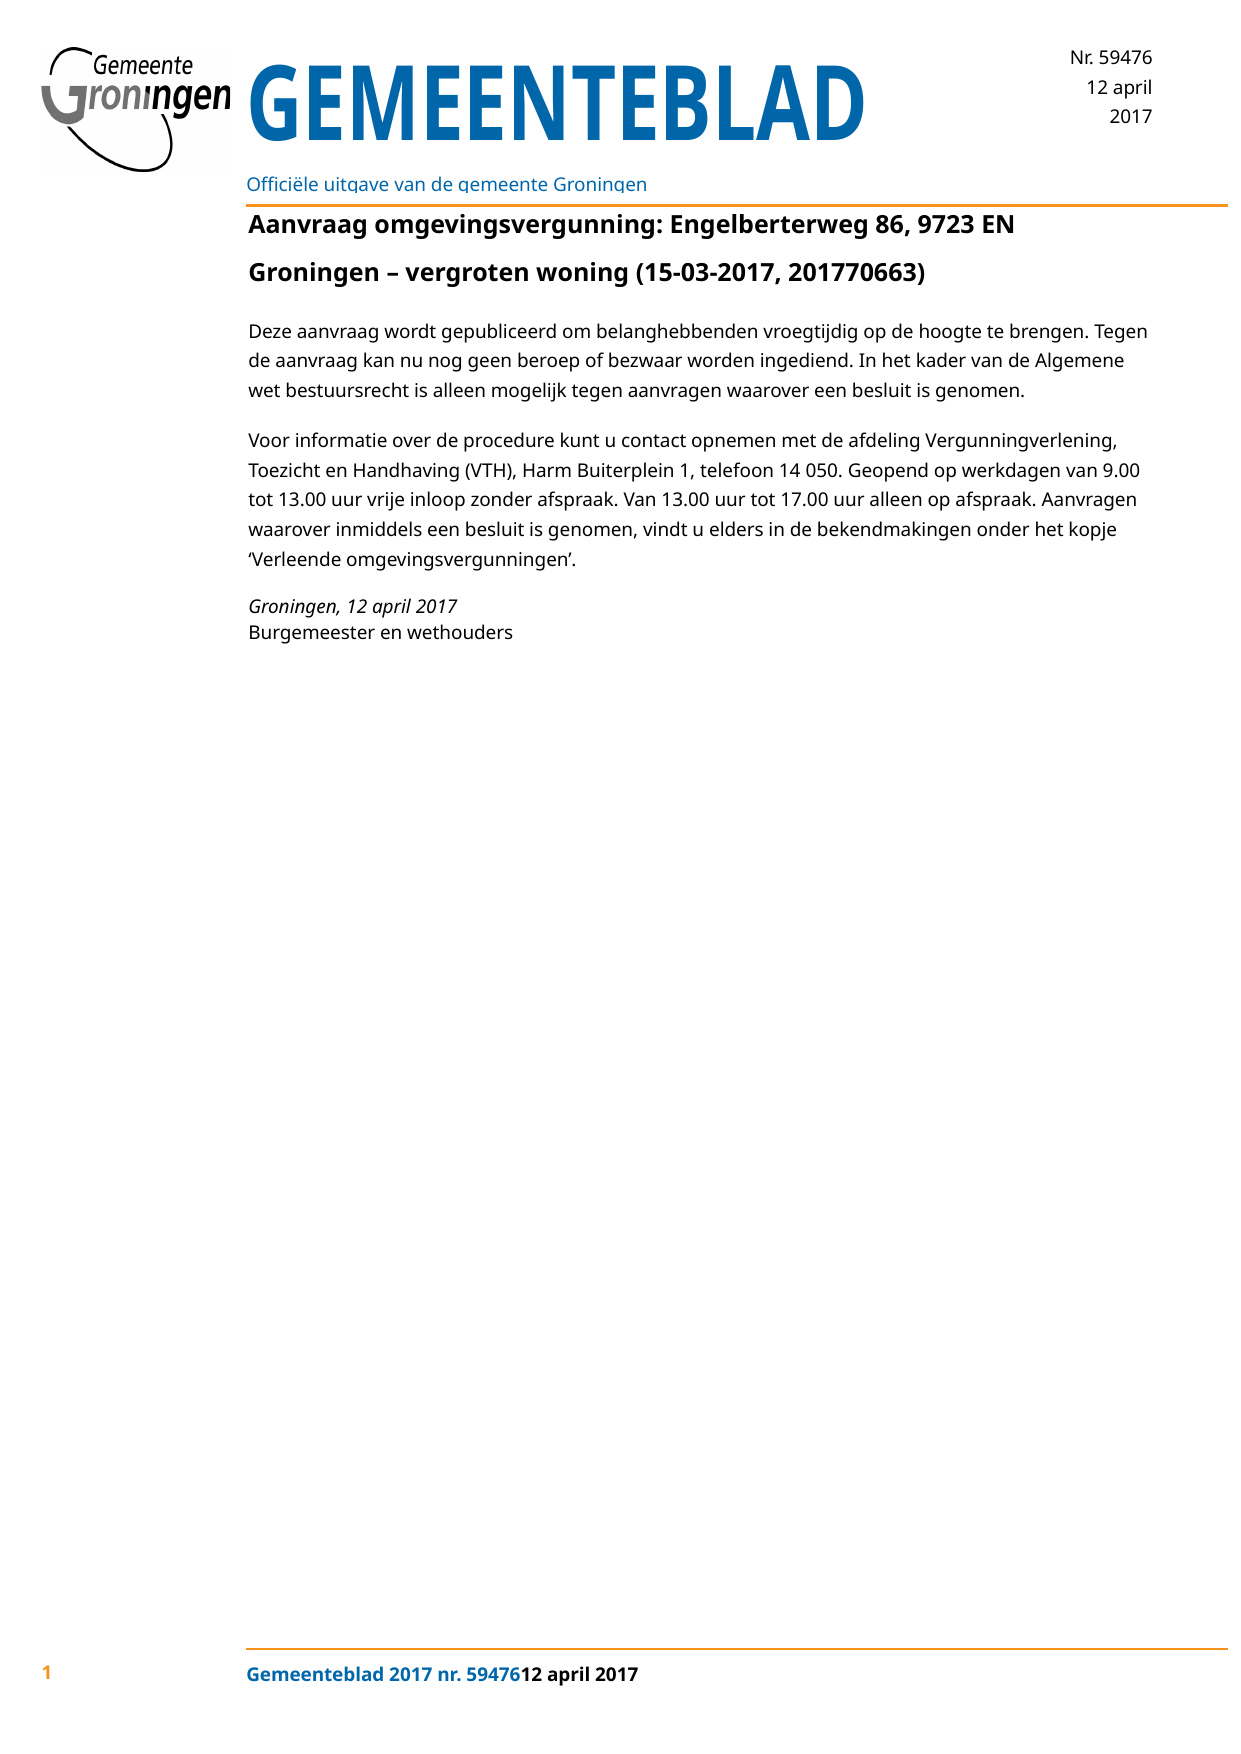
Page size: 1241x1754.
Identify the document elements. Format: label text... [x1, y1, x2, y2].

text Voor informatie over de procedure kunt u contact opnemen met de afdeling Vergunningverlening, Toezicht en Handhaving (VTH), Harm Buiterplein 1, telefoon 14 050. Geopend op werkdagen van 9.00 tot 13.00 uur vrije inloop zonder afspraak. Van 13.00 uur tot 17.00 uur alleen op afspraak. Aanvragen waarover inmiddels een besluit is genomen, vindt u elders in de bekendmakingen onder het kopje ‘Verleende omgevingsvergunningen’. [248, 427, 1152, 572]
text Aanvraag omgevingsvergunning: Engelberterweg 86, 9723 EN Groningen – vergroten woning (15-03-2017, 201770663) [248, 207, 1152, 288]
picture [41, 47, 231, 172]
text Burgemeester en wethouders [248, 619, 1152, 645]
text Groningen, 12 april 2017 [248, 594, 1152, 619]
text Deze aanvraag wordt gepubliceerd om belanghebbenden vroegtijdig op de hoogte te brengen. Tegen de aanvraag kan nu nog geen beroep of bezwaar worden ingediend. In het kader van de Algemene wet bestuursrecht is alleen mogelijk tegen aanvragen waarover een besluit is genomen. [248, 318, 1152, 403]
